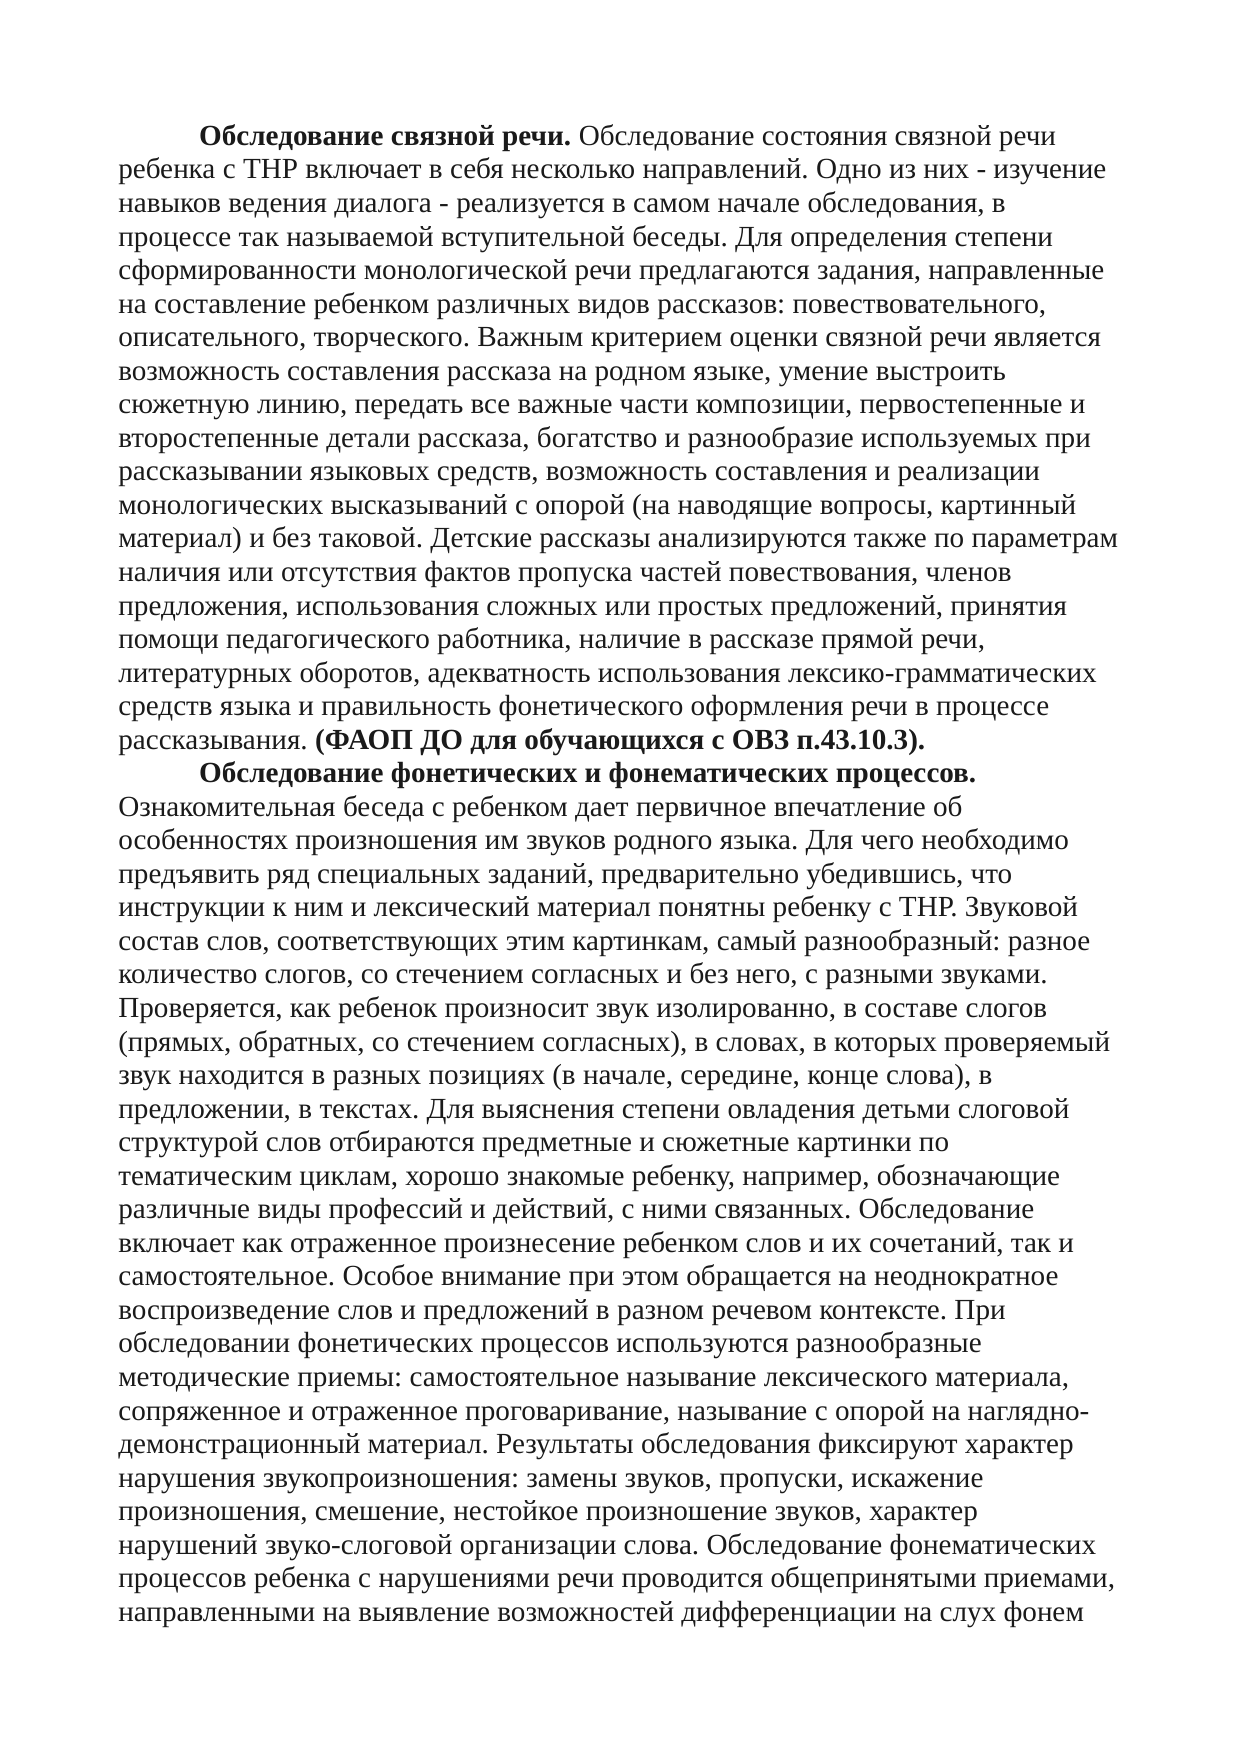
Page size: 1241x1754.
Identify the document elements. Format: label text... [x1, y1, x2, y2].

text Обследование связной речи. Обследование состояния связной речи ребенка с ТНР включает в себя несколько направлений. Одно из них - изучение навыков ведения диалога - реализуется в самом начале обследования, в процессе так называемой вступительной беседы. Для определения степени сформированности монологической речи предлагаются задания, направленные на составление ребенком различных видов рассказов: повествовательного, описательного, творческого. Важным критерием оценки связной речи является возможность составления рассказа на родном языке, умение выстроить сюжетную линию, передать все важные части композиции, первостепенные и второстепенные детали рассказа, богатство и разнообразие используемых при рассказывании языковых средств, возможность составления и реализации монологических высказываний с опорой (на наводящие вопросы, картинный материал) и без таковой. Детские рассказы анализируются также по параметрам наличия или отсутствия фактов пропуска частей повествования, членов предложения, использования сложных или простых предложений, принятия помощи педагогического работника, наличие в рассказе прямой речи, литературных оборотов, адекватность использования лексико-грамматических средств языка и правильность фонетического оформления речи в процессе рассказывания. (ФАОП ДО для обучающихся с ОВЗ п.43.10.3). [118, 118, 1122, 755]
text Обследование фонетических и фонематических процессов. Ознакомительная беседа с ребенком дает первичное впечатление об особенностях произношения им звуков родного языка. Для чего необходимо предъявить ряд специальных заданий, предварительно убедившись, что инструкции к ним и лексический материал понятны ребенку с ТНР. Звуковой состав слов, соответствующих этим картинкам, самый разнообразный: разное количество слогов, со стечением согласных и без него, с разными звуками. Проверяется, как ребенок произносит звук изолированно, в составе слогов (прямых, обратных, со стечением согласных), в словах, в которых проверяемый звук находится в разных позициях (в начале, середине, конце слова), в предложении, в текстах. Для выяснения степени овладения детьми слоговой структурой слов отбираются предметные и сюжетные картинки по тематическим циклам, хорошо знакомые ребенку, например, обозначающие различные виды профессий и действий, с ними связанных. Обследование включает как отраженное произнесение ребенком слов и их сочетаний, так и самостоятельное. Особое внимание при этом обращается на неоднократное воспроизведение слов и предложений в разном речевом контексте. При обследовании фонетических процессов используются разнообразные методические приемы: самостоятельное называние лексического материала, сопряженное и отраженное проговаривание, называние с опорой на наглядно-демонстрационный материал. Результаты обследования фиксируют характер нарушения звукопроизношения: замены звуков, пропуски, искажение произношения, смешение, нестойкое произношение звуков, характер нарушений звуко-слоговой организации слова. Обследование фонематических процессов ребенка с нарушениями речи проводится общепринятыми приемами, направленными на выявление возможностей дифференциации на слух фонем [118, 755, 1122, 1627]
